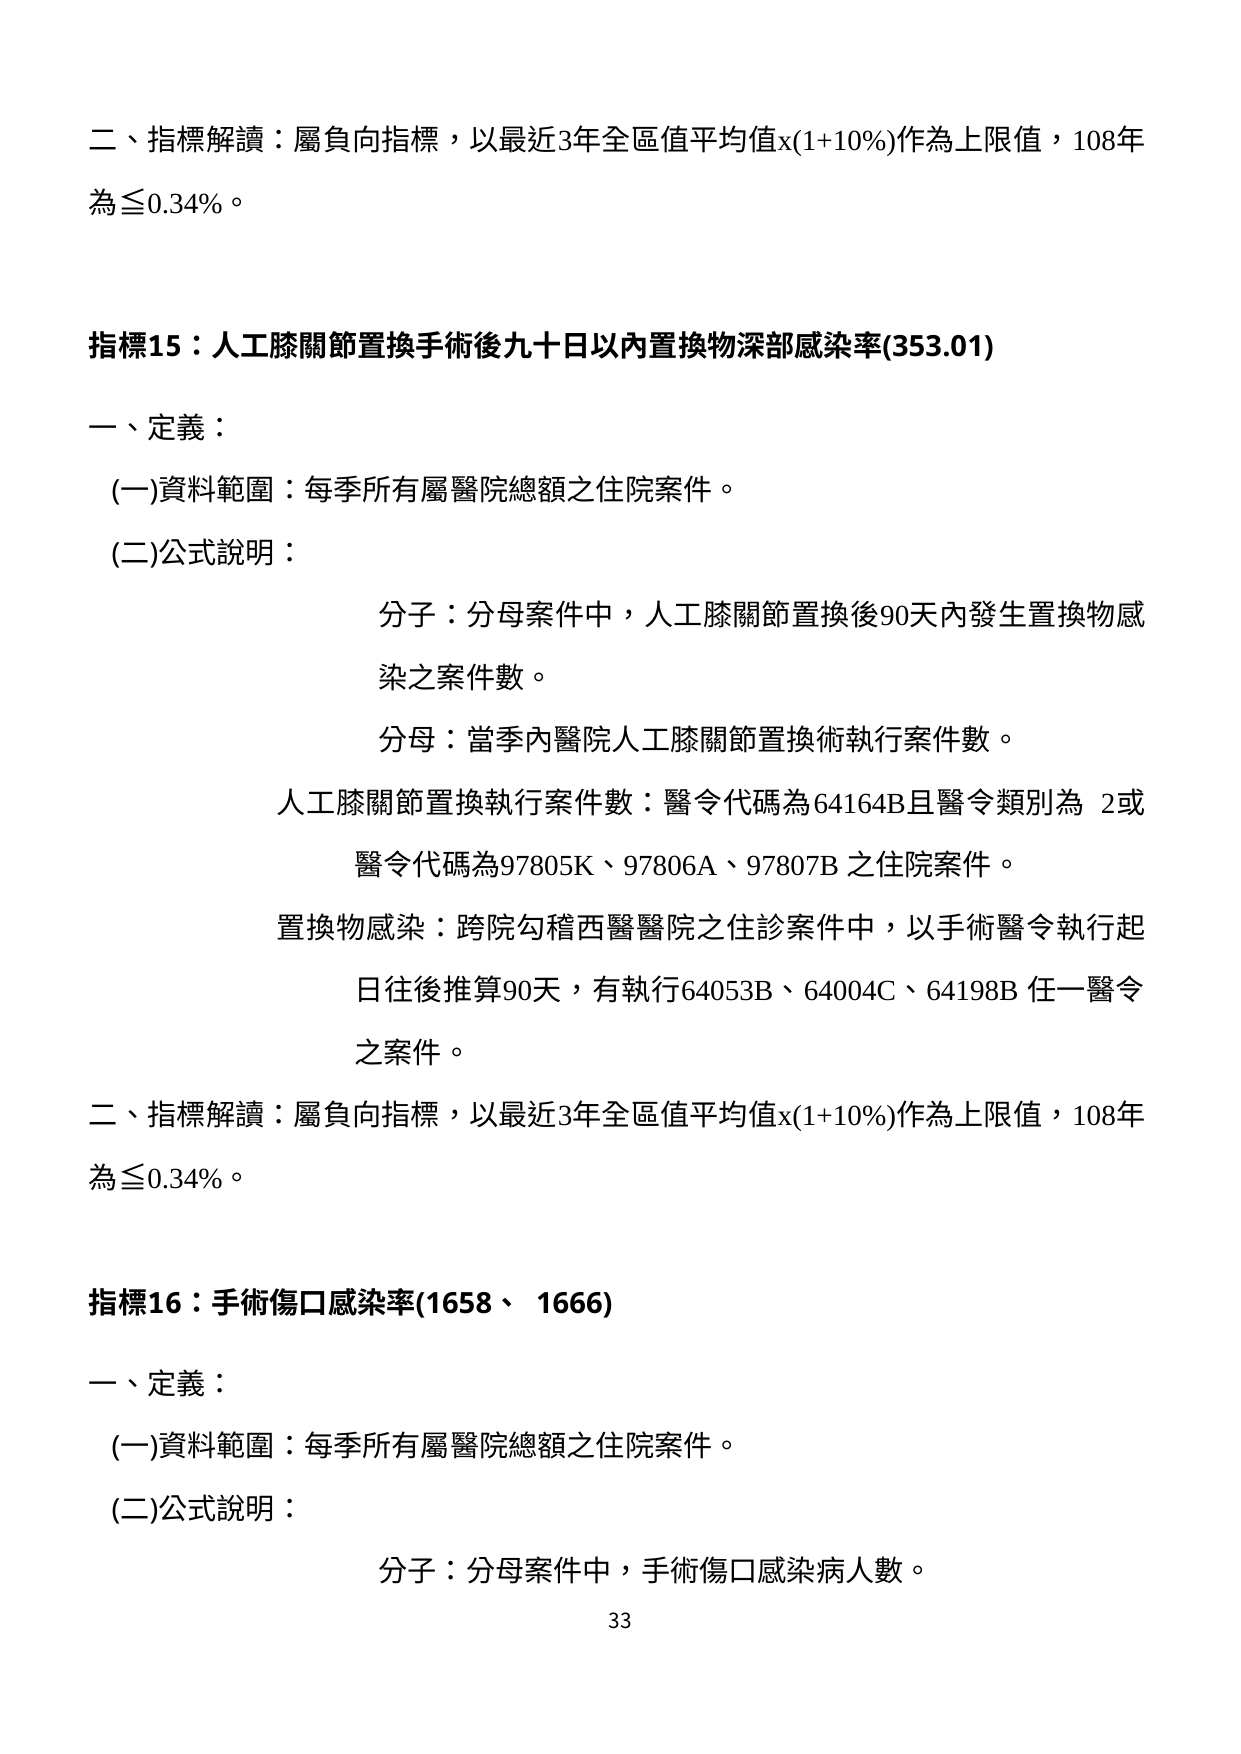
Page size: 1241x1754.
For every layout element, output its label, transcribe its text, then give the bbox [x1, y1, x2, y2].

text 分母：當季內醫院人工膝關節置換術執行案件數。 [378, 696, 1145, 759]
text 分子：分母案件中，手術傷口感染病人數。 [378, 1527, 1145, 1590]
list 一、定義： [89, 384, 1145, 446]
text (二)公式說明： [89, 509, 1145, 571]
text (二)公式說明： [89, 1465, 1145, 1527]
text (一)資料範圍：每季所有屬醫院總額之住院案件。 [89, 1402, 1145, 1465]
text 指標16：手術傷口感染率(1658、 1666) [89, 1259, 1145, 1321]
list 二、指標解讀：屬負向指標，以最近3年全區值平均值x(1+10%)作為上限值，108年為≦0.34%。 [89, 1071, 1145, 1196]
text 人工膝關節置換執行案件數：醫令代碼為64164B且醫令類別為 2或醫令代碼為97805K、97806A、97807B 之住院案件。 [276, 759, 1145, 884]
list 二、指標解讀：屬負向指標，以最近3年全區值平均值x(1+10%)作為上限值，108年為≦0.34%。 [89, 96, 1145, 221]
list 一、定義： [89, 1340, 1145, 1402]
text (一)資料範圍：每季所有屬醫院總額之住院案件。 [89, 446, 1145, 509]
text 置換物感染：跨院勾稽西醫醫院之住診案件中，以手術醫令執行起日往後推算90天，有執行64053B、64004C、64198B 任一醫令之案件。 [276, 884, 1145, 1071]
text 指標15：人工膝關節置換手術後九十日以內置換物深部感染率(353.01) [89, 302, 1145, 365]
text 分子：分母案件中，人工膝關節置換後90天內發生置換物感染之案件數。 [378, 571, 1145, 696]
